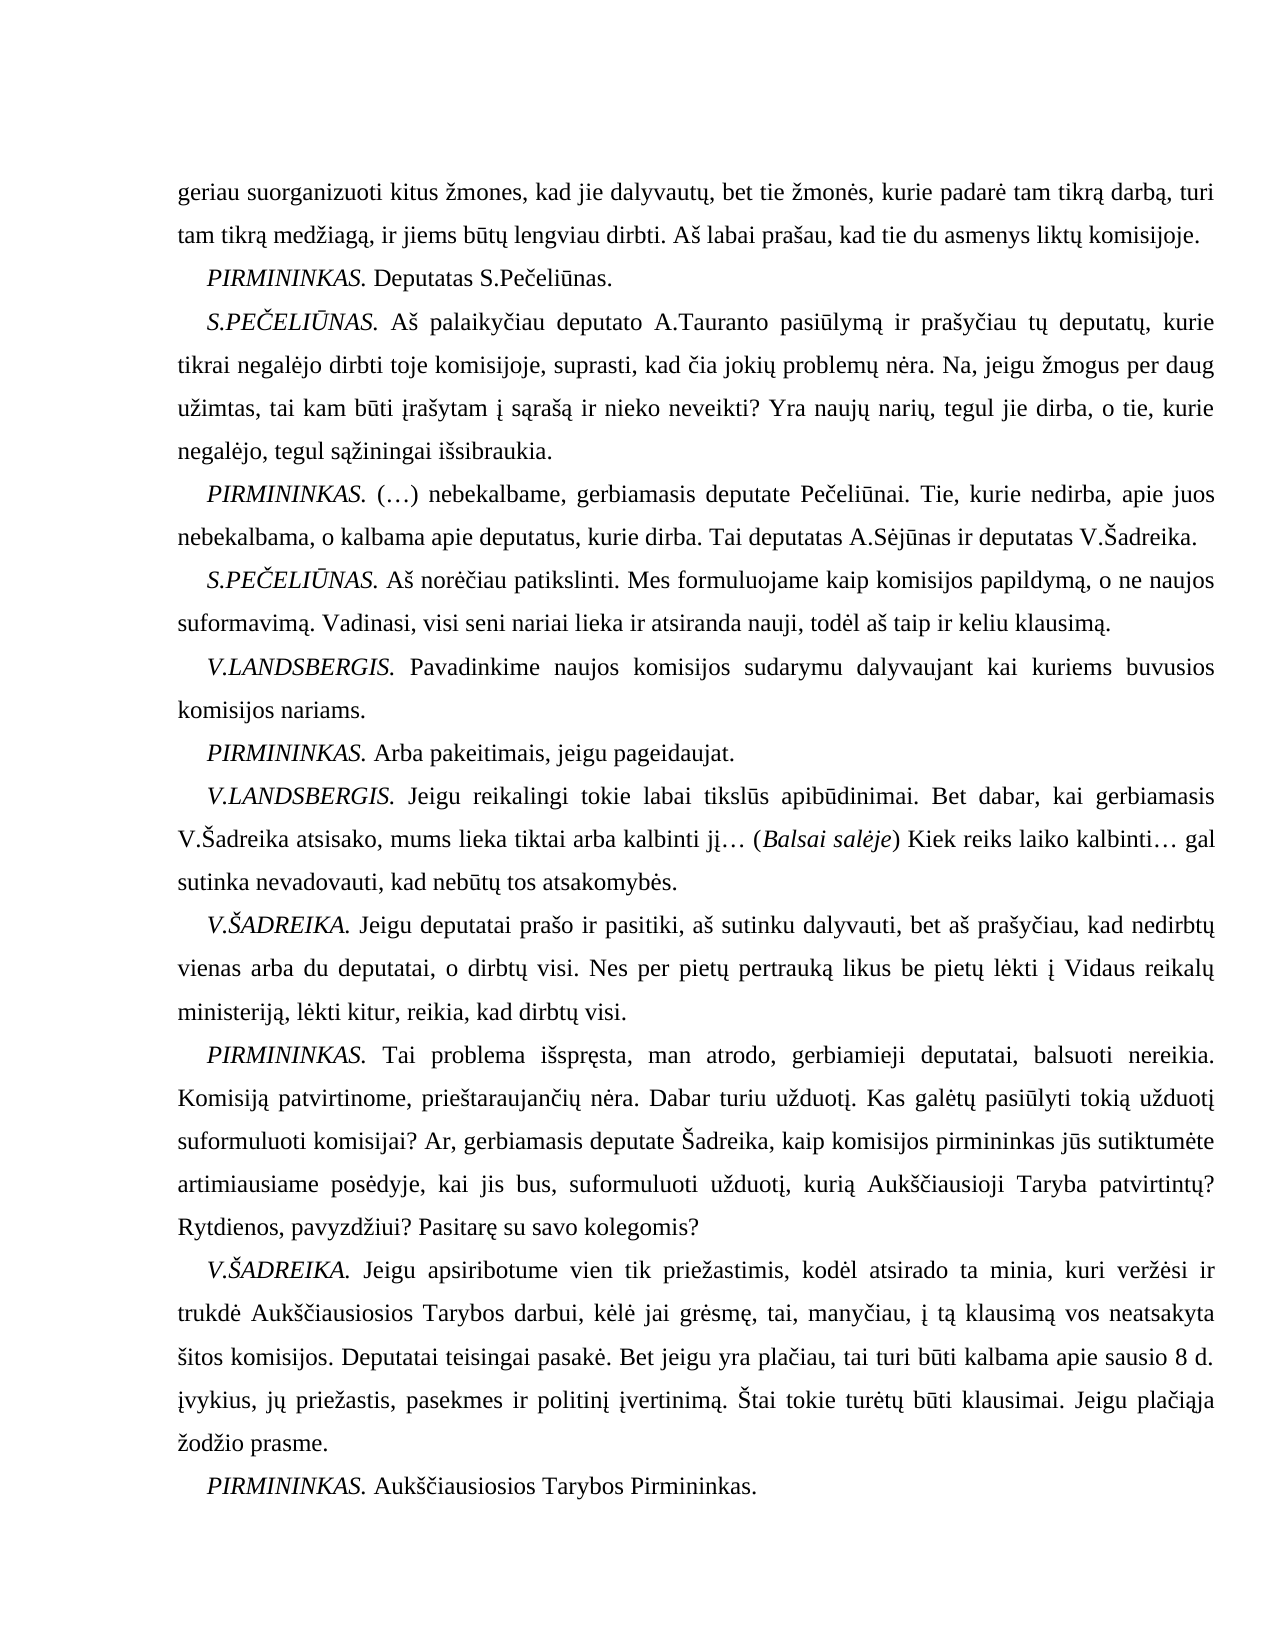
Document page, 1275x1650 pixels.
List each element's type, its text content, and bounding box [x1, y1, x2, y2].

text S.PEČELIŪNAS. Aš norėčiau patikslinti. Mes formuluojame kaip komisijos papildymą, o ne naujos suformavimą. Vadinasi, visi seni nariai lieka ir atsiranda nauji, todėl aš taip ir keliu klausimą. [177, 565, 1216, 637]
text PIRMININKAS. (…) nebekalbame, gerbiamasis deputate Pečeliūnai. Tie, kurie nedirba, apie juos nebekalbama, o kalbama apie deputatus, kurie dirba. Tai deputatas A.Sėjūnas ir deputatas V.Šadreika. [177, 479, 1216, 551]
text PIRMININKAS. Arba pakeitimais, jeigu pageidaujat. [177, 738, 1216, 767]
text V.ŠADREIKA. Jeigu apsiribotume vien tik priežastimis, kodėl atsirado ta minia, kuri veržėsi ir trukdė Aukščiausiosios Tarybos darbui, kėlė jai grėsmę, tai, manyčiau, į tą klausimą vos neatsakyta šitos komisijos. Deputatai teisingai pasakė. Bet jeigu yra plačiau, tai turi būti kalbama apie sausio 8 d. įvykius, jų priežastis, pasekmes ir politinį įvertinimą. Štai tokie turėtų būti klausimai. Jeigu plačiąja žodžio prasme. [177, 1255, 1216, 1457]
text S.PEČELIŪNAS. Aš palaikyčiau deputato A.Tauranto pasiūlymą ir prašyčiau tų deputatų, kurie tikrai negalėjo dirbti toje komisijoje, suprasti, kad čia jokių problemų nėra. Na, jeigu žmogus per daug užimtas, tai kam būti įrašytam į sąrašą ir nieko neveikti? Yra naujų narių, tegul jie dirba, o tie, kurie negalėjo, tegul sąžiningai išsibraukia. [177, 307, 1216, 465]
text V.ŠADREIKA. Jeigu deputatai prašo ir pasitiki, aš sutinku dalyvauti, bet aš prašyčiau, kad nedirbtų vienas arba du deputatai, o dirbtų visi. Nes per pietų pertrauką likus be pietų lėkti į Vidaus reikalų ministeriją, lėkti kitur, reikia, kad dirbtų visi. [177, 910, 1216, 1025]
text V.LANDSBERGIS. Pavadinkime naujos komisijos sudarymu dalyvaujant kai kuriems buvusios komisijos nariams. [177, 652, 1216, 723]
text geriau suorganizuoti kitus žmones, kad jie dalyvautų, bet tie žmonės, kurie padarė tam tikrą darbą, turi tam tikrą medžiagą, ir jiems būtų lengviau dirbti. Aš labai prašau, kad tie du asmenys liktų komisijoje. [177, 177, 1216, 249]
text PIRMININKAS. Deputatas S.Pečeliūnas. [177, 263, 1216, 292]
text V.LANDSBERGIS. Jeigu reikalingi tokie labai tikslūs apibūdinimai. Bet dabar, kai gerbiamasis V.Šadreika atsisako, mums lieka tiktai arba kalbinti jį… (Balsai salėje) Kiek reiks laiko kalbinti… gal sutinka nevadovauti, kad nebūtų tos atsakomybės. [177, 781, 1216, 896]
text PIRMININKAS. Aukščiausiosios Tarybos Pirmininkas. [177, 1471, 1216, 1500]
text PIRMININKAS. Tai problema išspręsta, man atrodo, gerbiamieji deputatai, balsuoti nereikia. Komisiją patvirtinome, prieštaraujančių nėra. Dabar turiu užduotį. Kas galėtų pasiūlyti tokią užduotį suformuluoti komisijai? Ar, gerbiamasis deputate Šadreika, kaip komisijos pirmininkas jūs sutiktumėte artimiausiame posėdyje, kai jis bus, suformuluoti užduotį, kurią Aukščiausioji Taryba patvirtintų? Rytdienos, pavyzdžiui? Pasitarę su savo kolegomis? [177, 1040, 1216, 1241]
